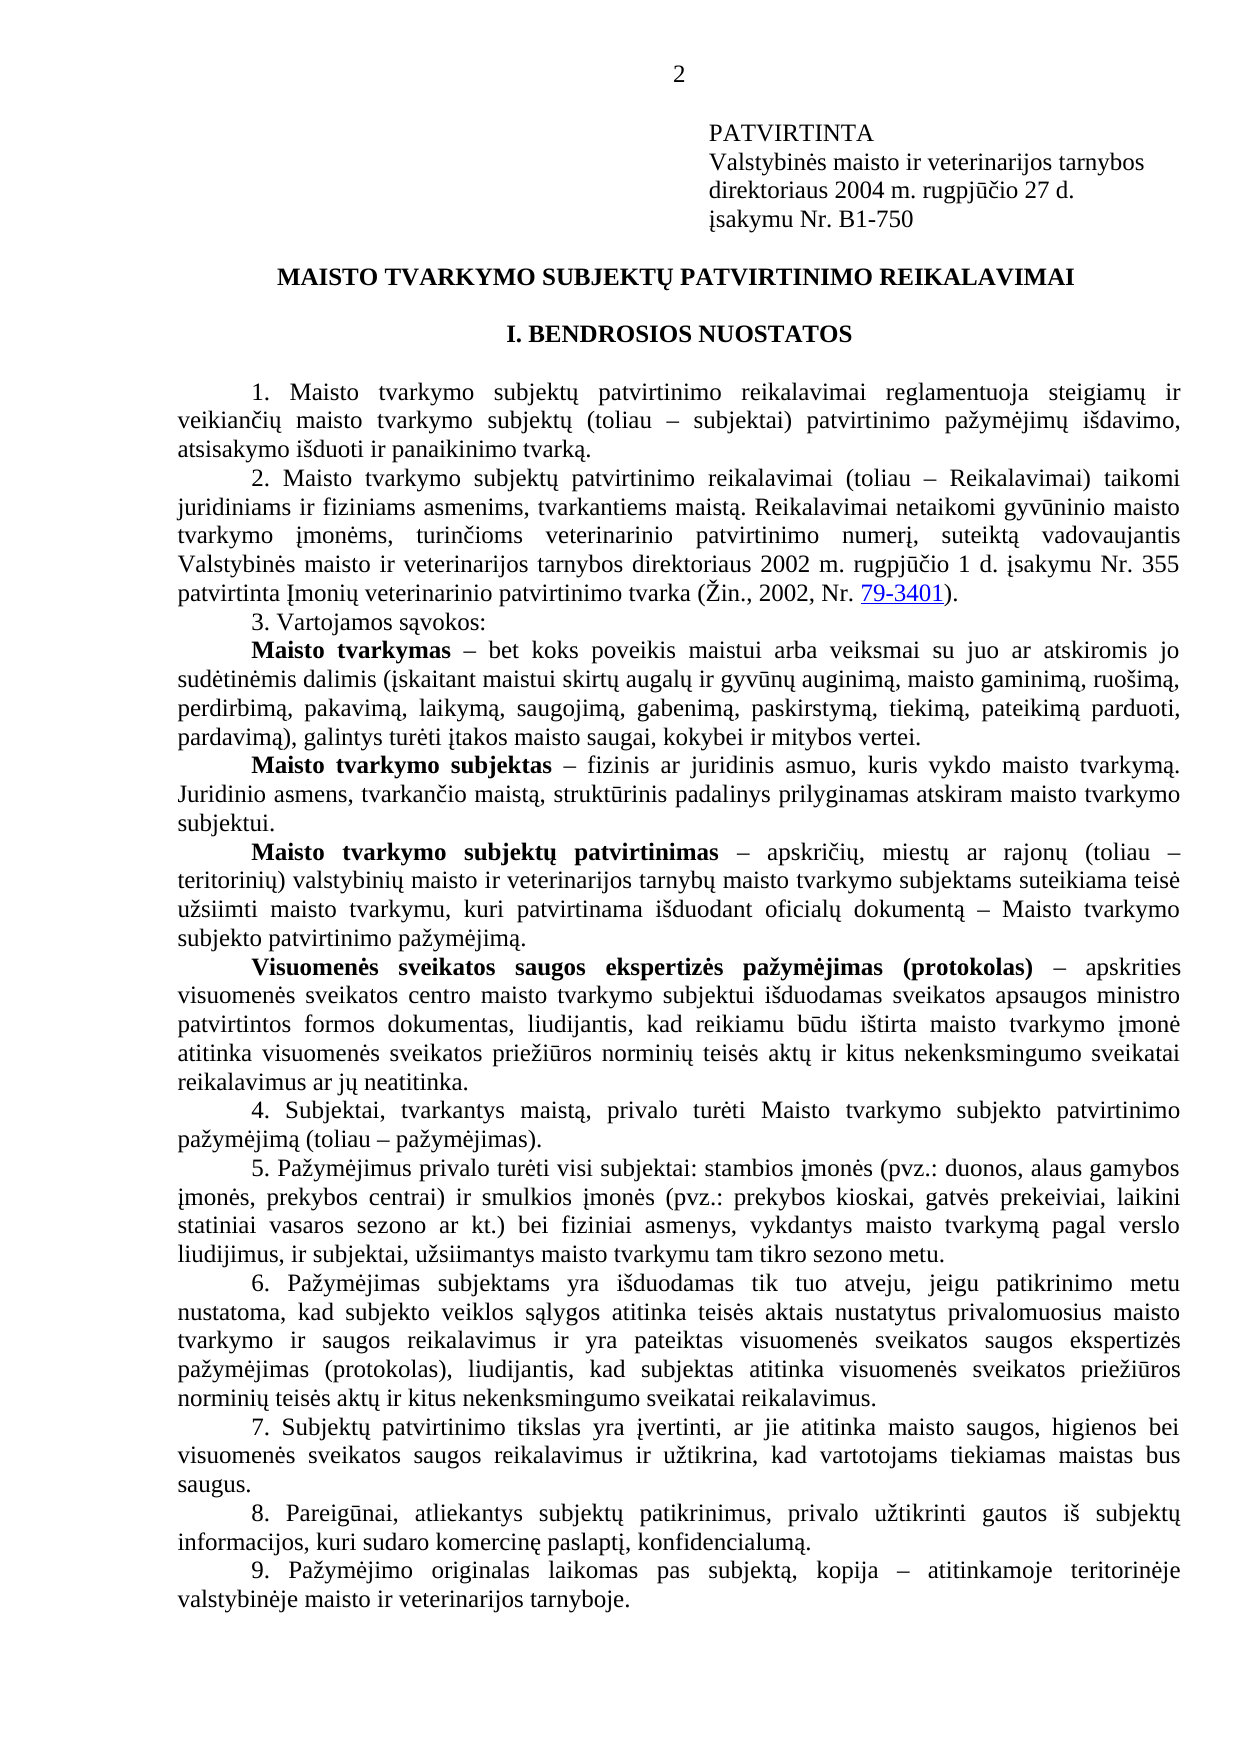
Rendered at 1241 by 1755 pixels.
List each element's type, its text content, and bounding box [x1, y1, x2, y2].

text 8. Pareigūnai, atliekantys subjektų patikrinimus, privalo užtikrinti gautos iš subjektų informacijos, kuri sudaro komercinę paslaptį, konfidencialumą. [177, 1498, 1181, 1556]
text 1. Maisto tvarkymo subjektų patvirtinimo reikalavimai reglamentuoja steigiamų ir veikiančių maisto tvarkymo subjektų (toliau – subjektai) patvirtinimo pažymėjimų išdavimo, atsisakymo išduoti ir panaikinimo tvarką. [177, 377, 1181, 463]
text Maisto tvarkymas – bet koks poveikis maistui arba veiksmai su juo ar atskiromis jo sudėtinėmis dalimis (įskaitant maistui skirtų augalų ir gyvūnų auginimą, maisto gaminimą, ruošimą, perdirbimą, pakavimą, laikymą, saugojimą, gabenimą, paskirstymą, tiekimą, pateikimą parduoti, pardavimą), galintys turėti įtakos maisto saugai, kokybei ir mitybos vertei. [177, 636, 1181, 751]
text PATVIRTINTA [177, 118, 1181, 147]
text Visuomenės sveikatos saugos ekspertizės pažymėjimas (protokolas) – apskrities visuomenės sveikatos centro maisto tvarkymo subjektui išduodamas sveikatos apsaugos ministro patvirtintos formos dokumentas, liudijantis, kad reikiamu būdu ištirta maisto tvarkymo įmonė atitinka visuomenės sveikatos priežiūros norminių teisės aktų ir kitus nekenksmingumo sveikatai reikalavimus ar jų neatitinka. [177, 952, 1181, 1096]
text 4. Subjektai, tvarkantys maistą, privalo turėti Maisto tvarkymo subjekto patvirtinimo pažymėjimą (toliau – pažymėjimas). [177, 1096, 1181, 1153]
text I. BENDROSIOS NUOSTATOS [177, 319, 1181, 348]
text 9. Pažymėjimo originalas laikomas pas subjektą, kopija – atitinkamoje teritorinėje valstybinėje maisto ir veterinarijos tarnyboje. [177, 1556, 1181, 1613]
text 7. Subjektų patvirtinimo tikslas yra įvertinti, ar jie atitinka maisto saugos, higienos bei visuomenės sveikatos saugos reikalavimus ir užtikrina, kad vartotojams tiekiamas maistas bus saugus. [177, 1412, 1181, 1498]
text 3. Vartojamos sąvokos: [177, 607, 1181, 636]
text direktoriaus 2004 m. rugpjūčio 27 d. [177, 176, 1181, 204]
text įsakymu Nr. B1-750 [177, 204, 1181, 233]
text Valstybinės maisto ir veterinarijos tarnybos [177, 147, 1181, 176]
text MAISTO TVARKYMO SUBJEKTŲ PATVIRTINIMO REIKALAVIMAI [177, 262, 1181, 291]
text Maisto tvarkymo subjektas – fizinis ar juridinis asmuo, kuris vykdo maisto tvarkymą. Juridinio asmens, tvarkančio maistą, struktūrinis padalinys prilyginamas atskiram maisto tvarkymo subjektui. [177, 751, 1181, 837]
text Maisto tvarkymo subjektų patvirtinimas – apskričių, miestų ar rajonų (toliau – teritorinių) valstybinių maisto ir veterinarijos tarnybų maisto tvarkymo subjektams suteikiama teisė užsiimti maisto tvarkymu, kuri patvirtinama išduodant oficialų dokumentą – Maisto tvarkymo subjekto patvirtinimo pažymėjimą. [177, 837, 1181, 952]
text 5. Pažymėjimus privalo turėti visi subjektai: stambios įmonės (pvz.: duonos, alaus gamybos įmonės, prekybos centrai) ir smulkios įmonės (pvz.: prekybos kioskai, gatvės prekeiviai, laikini statiniai vasaros sezono ar kt.) bei fiziniai asmenys, vykdantys maisto tvarkymą pagal verslo liudijimus, ir subjektai, užsiimantys maisto tvarkymu tam tikro sezono metu. [177, 1153, 1181, 1268]
text 2. Maisto tvarkymo subjektų patvirtinimo reikalavimai (toliau – Reikalavimai) taikomi juridiniams ir fiziniams asmenims, tvarkantiems maistą. Reikalavimai netaikomi gyvūninio maisto tvarkymo įmonėms, turinčioms veterinarinio patvirtinimo numerį, suteiktą vadovaujantis Valstybinės maisto ir veterinarijos tarnybos direktoriaus 2002 m. rugpjūčio 1 d. įsakymu Nr. 355 patvirtinta Įmonių veterinarinio patvirtinimo tvarka (Žin., 2002, Nr. 79-3401). [177, 463, 1181, 607]
text 6. Pažymėjimas subjektams yra išduodamas tik tuo atveju, jeigu patikrinimo metu nustatoma, kad subjekto veiklos sąlygos atitinka teisės aktais nustatytus privalomuosius maisto tvarkymo ir saugos reikalavimus ir yra pateiktas visuomenės sveikatos saugos ekspertizės pažymėjimas (protokolas), liudijantis, kad subjektas atitinka visuomenės sveikatos priežiūros norminių teisės aktų ir kitus nekenksmingumo sveikatai reikalavimus. [177, 1268, 1181, 1412]
